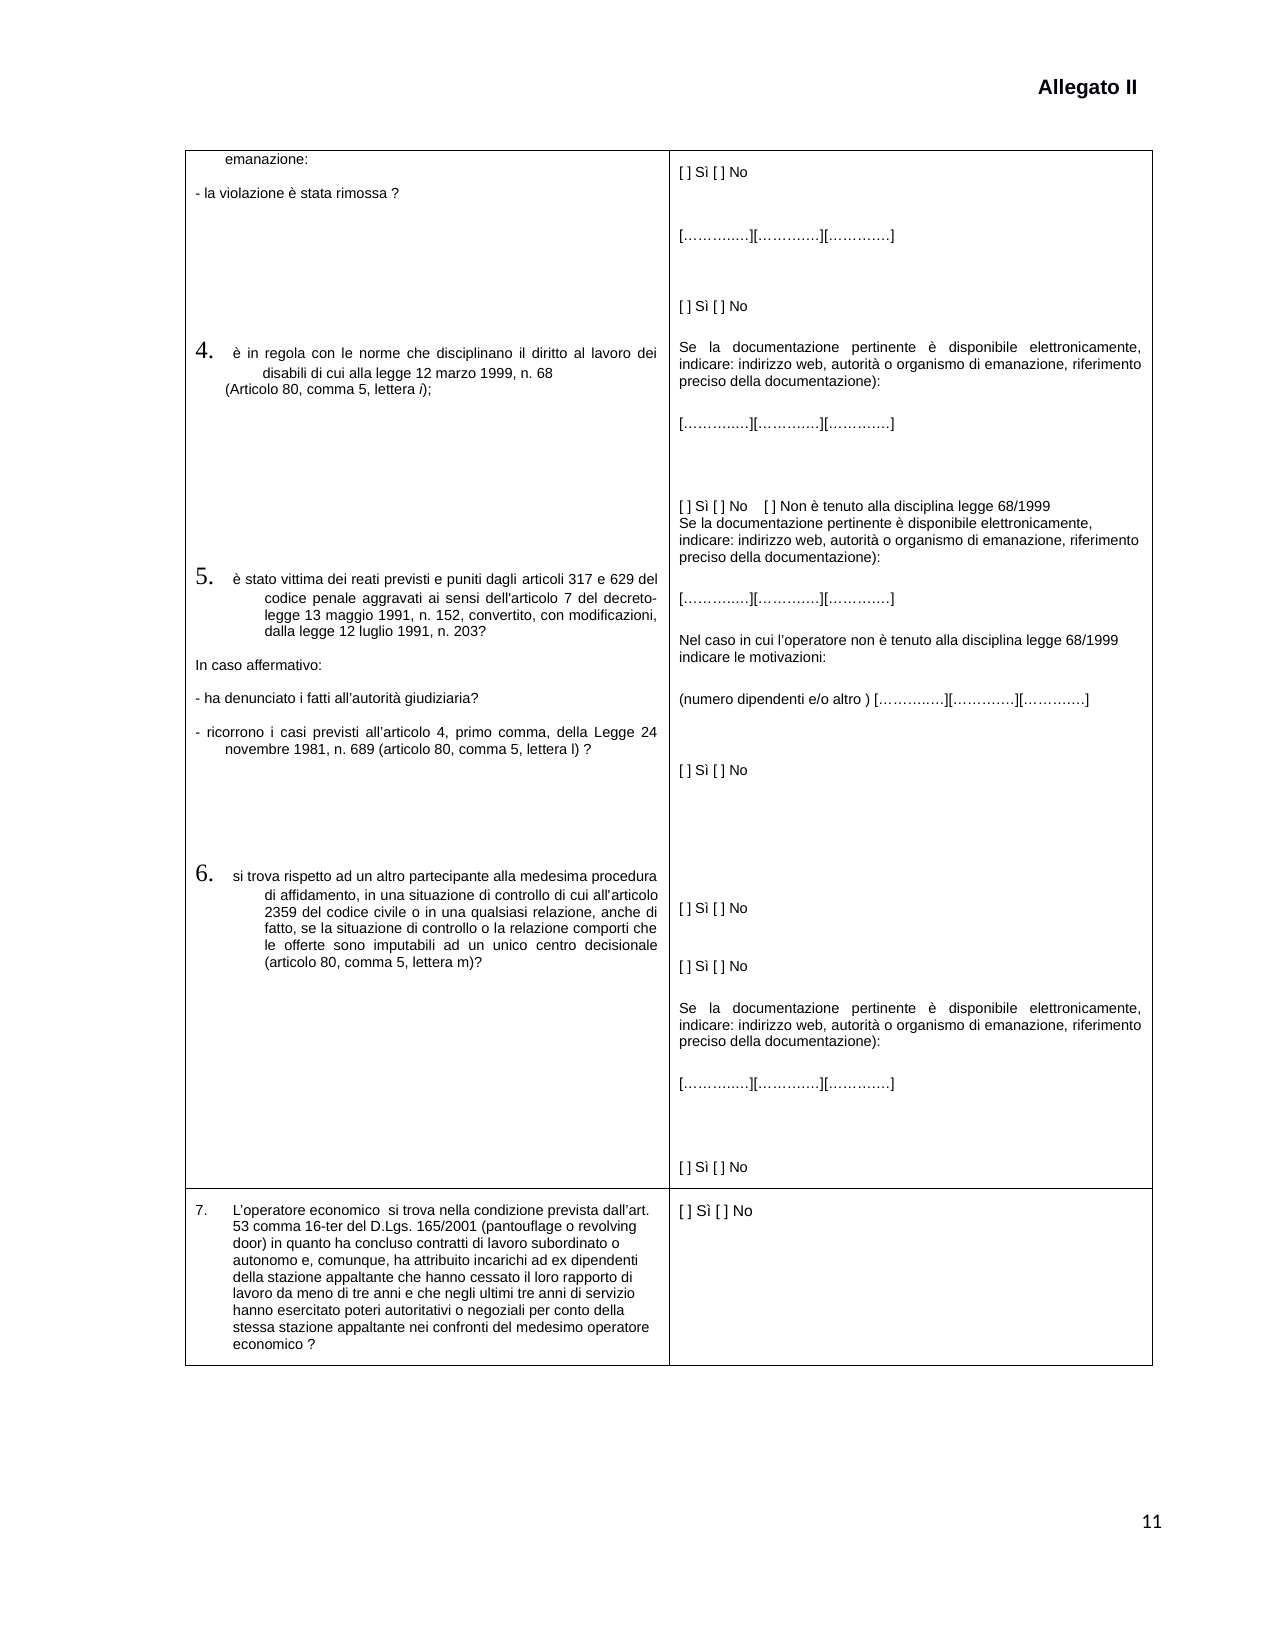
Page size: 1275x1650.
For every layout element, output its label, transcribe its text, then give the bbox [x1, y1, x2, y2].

table_cell [ ] Sì [ ] No [670, 1189, 1152, 1365]
table_cell L’operatore economico si trova nella condizione prevista dall’art. 53 comma 16-ter del D.Lgs. 165/2001 (pantouflage o revolving door) in quanto ha concluso contratti di lavoro subordinato o autonomo e, comunque, ha attribuito incarichi ad ex dipendenti della stazione appaltante che hanno cessato il loro rapporto di lavoro da meno di tre anni e che negli ultimi tre anni di servizio hanno esercitato poteri autoritativi o negoziali per conto della stessa stazione appaltante nei confronti del medesimo operatore economico ? [186, 1189, 669, 1365]
table_cell [ ] Sì [ ] No [………..…][……….…][……….…] [ ] Sì [ ] No Se la documentazione pertinente è disponibile elettronicamente, indicare: indirizzo web, autorità o organismo di emanazione, riferimento preciso della documentazione): [………..…][……….…][……….…] [ ] Sì [ ] No [ ] Non è tenuto alla disciplina legge 68/1999 Se la documentazione pertinente è disponibile elettronicamente, indicare: indirizzo web, autorità o organismo di emanazione, riferimento preciso della documentazione): [………..…][……….…][……….…] Nel caso in cui l’operatore non è tenuto alla disciplina legge 68/1999 indicare le motivazioni: (numero dipendenti e/o altro ) [………..…][……….…][……….…] [ ] Sì [ ] No [ ] Sì [ ] No [ ] Sì [ ] No Se la documentazione pertinente è disponibile elettronicamente, indicare: indirizzo web, autorità o organismo di emanazione, riferimento preciso della documentazione): [………..…][……….…][……….…] [ ] Sì [ ] No [670, 151, 1152, 1188]
table_cell emanazione: - la violazione è stata rimossa ? è in regola con le norme che disciplinano il diritto al lavoro dei disabili di cui alla legge 12 marzo 1999, n. 68 (Articolo 80, comma 5, lettera i); è stato vittima dei reati previsti e puniti dagli articoli 317 e 629 del codice penale aggravati ai sensi dell'articolo 7 del decreto-legge 13 maggio 1991, n. 152, convertito, con modificazioni, dalla legge 12 luglio 1991, n. 203? In caso affermativo: - ha denunciato i fatti all’autorità giudiziaria? - ricorrono i casi previsti all’articolo 4, primo comma, della Legge 24 novembre 1981, n. 689 (articolo 80, comma 5, lettera l) ? si trova rispetto ad un altro partecipante alla medesima procedura di affidamento, in una situazione di controllo di cui all'articolo 2359 del codice civile o in una qualsiasi relazione, anche di fatto, se la situazione di controllo o la relazione comporti che le offerte sono imputabili ad un unico centro decisionale (articolo 80, comma 5, lettera m)? [186, 151, 669, 1188]
